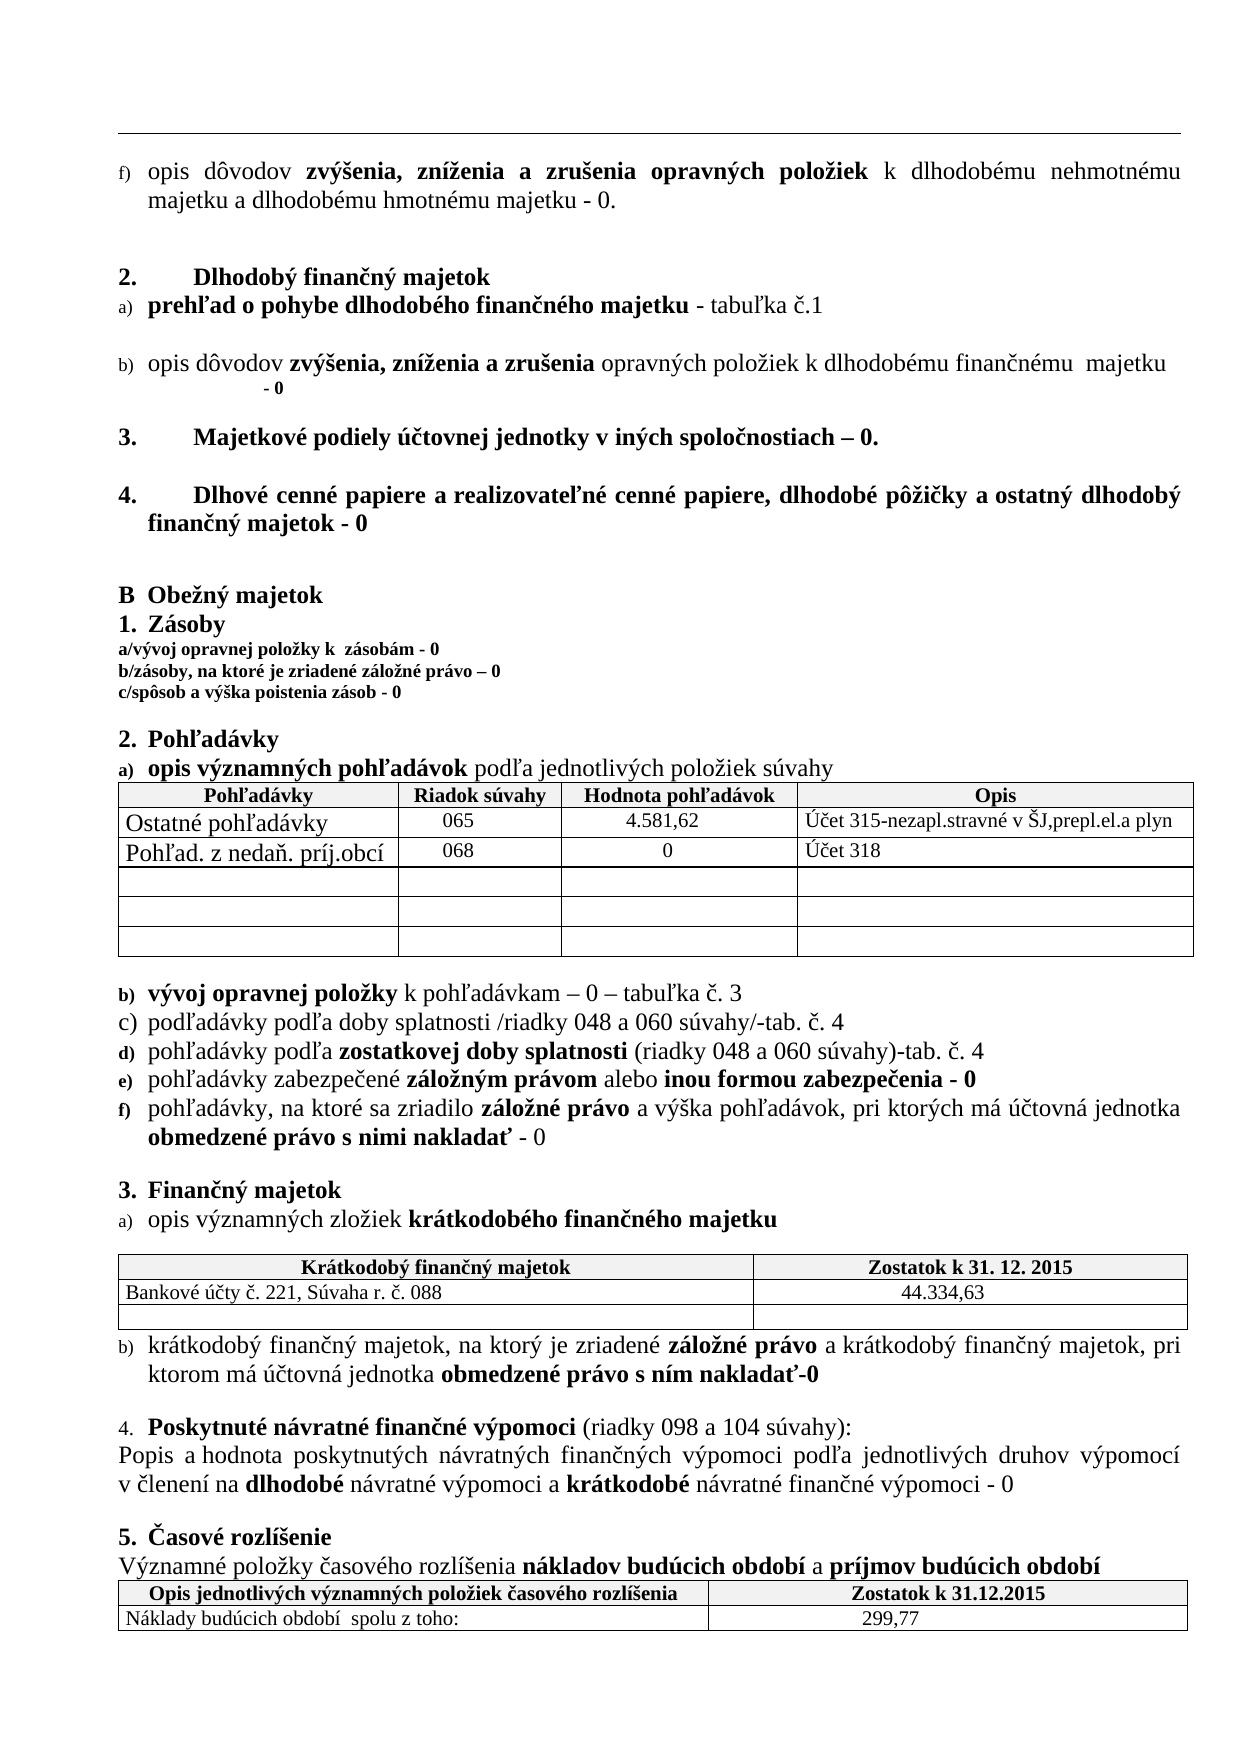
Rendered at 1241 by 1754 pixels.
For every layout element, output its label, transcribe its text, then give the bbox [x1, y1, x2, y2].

table_cell Pohľad. z nedaň. príj.obcí [119, 838, 398, 866]
table_header Opis [798, 783, 1193, 807]
table_cell [798, 897, 1193, 926]
table_cell 068 [399, 838, 561, 866]
table_cell 065 [399, 808, 561, 837]
table_header Opis jednotlivých významných položiek časového rozlíšenia [119, 1581, 708, 1605]
list krátkodobý finančný majetok, na ktorý je zriadené záložné právo a krátkodobý finančný majetok, pri ktorom má účtovná jednotka obmedzené právo s ním nakladať-0 [118, 1330, 1181, 1388]
list Majetkové podiely účtovnej jednotky v iných spoločnostiach – 0. [118, 422, 1181, 451]
table_header Pohľadávky [119, 783, 398, 807]
text c/spôsob a výška poistenia zásob - 0 [118, 681, 1181, 703]
text - 0 [118, 377, 1181, 398]
table_cell 4.581,62 [562, 808, 797, 837]
table_cell Náklady budúcich období spolu z toho: [119, 1606, 708, 1630]
list opis dôvodov zvýšenia, zníženia a zrušenia opravných položiek k dlhodobému finančnému majetku [118, 348, 1181, 377]
table_header Krátkodobý finančný majetok [119, 1255, 753, 1279]
table_cell [562, 868, 797, 896]
list Časové rozlíšenie [118, 1522, 1181, 1551]
list Zásoby [118, 609, 1181, 638]
table_cell [119, 897, 398, 926]
list Finančný majetok [118, 1175, 1181, 1204]
table_cell Účet 315-nezapl.stravné v ŠJ,prepl.el.a plyn [798, 808, 1193, 837]
table_cell [798, 927, 1193, 956]
table_cell [119, 868, 398, 896]
text B Obežný majetok [118, 580, 1181, 609]
table_header Zostatok k 31. 12. 2015 [754, 1255, 1187, 1279]
text a/vývoj opravnej položky k zásobám - 0 [118, 638, 1181, 659]
table_cell [798, 868, 1193, 896]
list Poskytnuté návratné finančné výpomoci (riadky 098 a 104 súvahy): [118, 1412, 1181, 1441]
list vývoj opravnej položky k pohľadávkam – 0 – tabuľka č. 3 [118, 978, 1181, 1007]
list pohľadávky, na ktoré sa zriadilo záložné právo a výška pohľadávok, pri ktorých má účtovná jednotka obmedzené právo s nimi nakladať - 0 [118, 1093, 1181, 1151]
list opis významných pohľadávok podľa jednotlivých položiek súvahy [118, 753, 1181, 782]
table_cell 44.334,63 [754, 1280, 1187, 1304]
table_cell [562, 897, 797, 926]
text Popis a hodnota poskytnutých návratných finančných výpomoci podľa jednotlivých druhov výpomocí v členení na dlhodobé návratné výpomoci a krátkodobé návratné finančné výpomoci - 0 [118, 1441, 1181, 1498]
table_header Riadok súvahy [399, 783, 561, 807]
table_cell [399, 897, 561, 926]
list prehľad o pohybe dlhodobého finančného majetku - tabuľka č.1 [118, 290, 1181, 319]
text b/zásoby, na ktoré je zriadené záložné právo – 0 [118, 659, 1181, 681]
list Dlhodobý finančný majetok [118, 262, 1181, 290]
table_cell [119, 1305, 753, 1329]
list pohľadávky zabezpečené záložným právom alebo inou formou zabezpečenia - 0 [118, 1064, 1181, 1093]
table_cell Účet 318 [798, 838, 1193, 866]
list Dlhové cenné papiere a realizovateľné cenné papiere, dlhodobé pôžičky a ostatný dlhodobý finančný majetok - 0 [118, 480, 1181, 537]
table_cell [562, 927, 797, 956]
list podľadávky podľa doby splatnosti /riadky 048 a 060 súvahy/-tab. č. 4 [118, 1007, 1181, 1036]
table_cell [754, 1305, 1187, 1329]
table_cell Ostatné pohľadávky [119, 808, 398, 837]
table_cell [119, 927, 398, 956]
table_cell Bankové účty č. 221, Súvaha r. č. 088 [119, 1280, 753, 1304]
table_cell [399, 868, 561, 896]
list opis významných zložiek krátkodobého finančného majetku [118, 1204, 1181, 1232]
text Významné položky časového rozlíšenia nákladov budúcich období a príjmov budúcich období [118, 1551, 1181, 1580]
table_cell 299,77 [709, 1606, 1187, 1630]
table_header Zostatok k 31.12.2015 [709, 1581, 1187, 1605]
list Pohľadávky [118, 724, 1181, 753]
table_header Hodnota pohľadávok [562, 783, 797, 807]
list opis dôvodov zvýšenia, zníženia a zrušenia opravných položiek k dlhodobému nehmotnému majetku a dlhodobému hmotnému majetku - 0. [118, 156, 1181, 213]
table_cell [399, 927, 561, 956]
list pohľadávky podľa zostatkovej doby splatnosti (riadky 048 a 060 súvahy)-tab. č. 4 [118, 1036, 1181, 1064]
table_cell 0 [562, 838, 797, 866]
